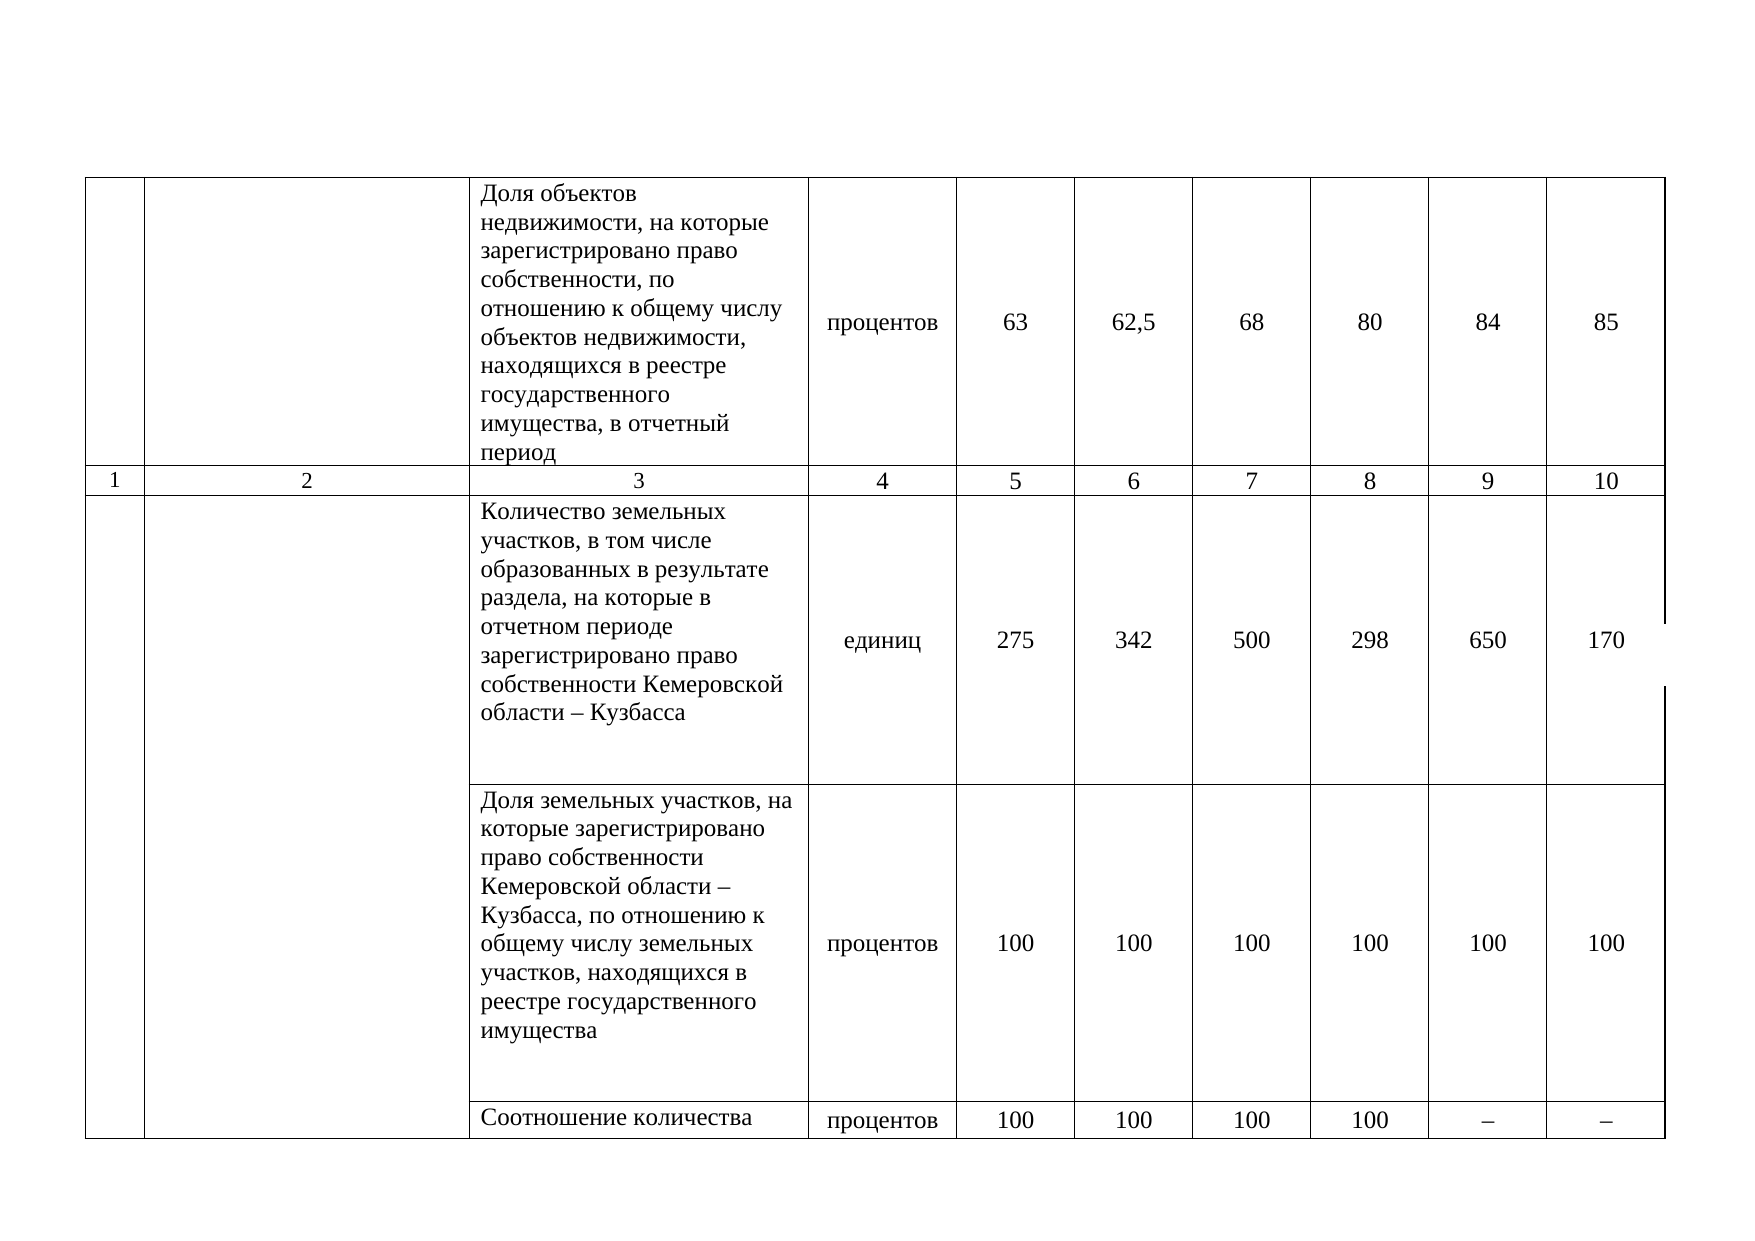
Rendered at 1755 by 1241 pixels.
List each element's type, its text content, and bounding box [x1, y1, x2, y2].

table_cell 100 [1311, 1102, 1428, 1137]
table_cell 100 [1075, 1102, 1192, 1137]
table_cell процентов [809, 785, 956, 1101]
table_cell 9 [1429, 466, 1440, 495]
table_cell Соотношение количества решений Правительства Кемеровской области – Кузбасса о приобретении имущества в собственность Кемеровской области – Кузбасса и количества совершенных сделок [470, 1102, 808, 1137]
table_cell процентов [809, 1102, 956, 1137]
table_cell 100 [1311, 785, 1428, 1101]
table_cell 8 [1417, 466, 1428, 495]
table_cell 85 [1547, 178, 1664, 465]
table_cell 100 [1547, 785, 1664, 1101]
table_cell 6 [1181, 466, 1192, 495]
table_cell – [1429, 1102, 1546, 1137]
table_cell [86, 178, 144, 465]
table_cell 100 [1193, 1102, 1310, 1137]
table_cell [86, 496, 144, 1137]
table_cell [145, 496, 469, 1137]
table_cell 100 [1429, 785, 1546, 1101]
table_cell 8 [1311, 466, 1322, 495]
table_cell [145, 178, 469, 465]
table_cell 7 [1299, 466, 1310, 495]
table_cell 500 [1193, 496, 1310, 784]
table_cell 7 [1193, 466, 1204, 495]
table_cell 63 [957, 178, 1074, 465]
table_cell 650 [1429, 496, 1546, 784]
table_cell 4 [945, 466, 956, 495]
table_cell 62,5 [1075, 178, 1192, 465]
table_cell 68 [1193, 178, 1310, 465]
table_cell 4 [809, 466, 820, 495]
table_cell единиц [809, 496, 956, 784]
table_cell 2 [145, 466, 469, 495]
table_cell 170 [1547, 496, 1664, 784]
table_cell 10 [1547, 466, 1558, 495]
table_cell 100 [957, 1102, 1074, 1137]
table_cell 1 [86, 466, 144, 495]
table_cell 84 [1429, 178, 1546, 465]
table_cell 80 [1311, 178, 1428, 465]
table_cell 275 [957, 496, 1074, 784]
table_cell 10 [1654, 466, 1664, 495]
table_cell – [1547, 1102, 1664, 1137]
table_cell 298 [1311, 496, 1428, 784]
table_cell 100 [957, 785, 1074, 1101]
table_cell 100 [1193, 785, 1310, 1101]
table_cell 9 [1536, 466, 1546, 495]
table_cell 100 [1075, 785, 1192, 1101]
table_cell 6 [1075, 466, 1086, 495]
table_cell 342 [1075, 496, 1192, 784]
table_cell 3 [470, 466, 808, 495]
table_cell 5 [957, 466, 967, 495]
table_cell 5 [1063, 466, 1074, 495]
table_cell процентов [809, 178, 956, 465]
